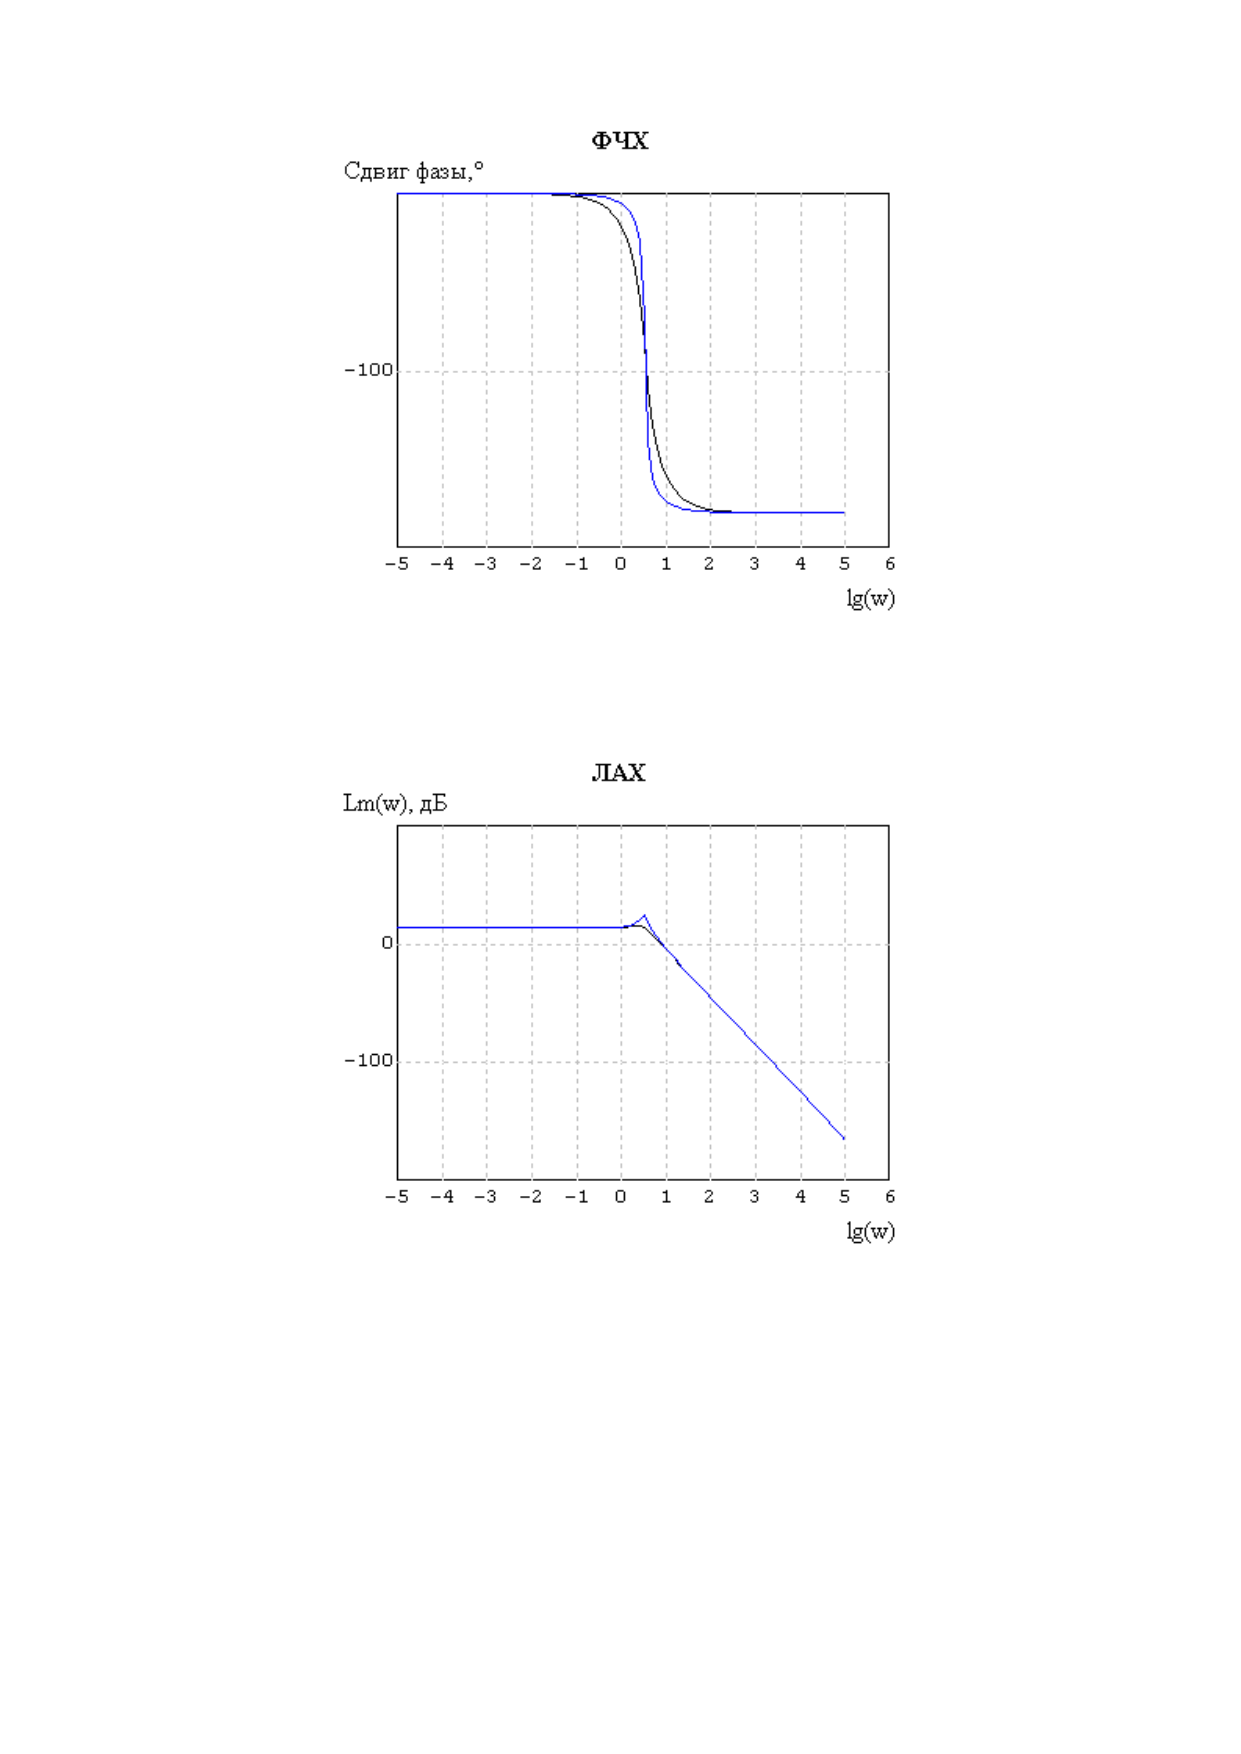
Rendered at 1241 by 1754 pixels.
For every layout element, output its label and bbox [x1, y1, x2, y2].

picture [336, 750, 904, 1253]
picture [336, 118, 904, 620]
